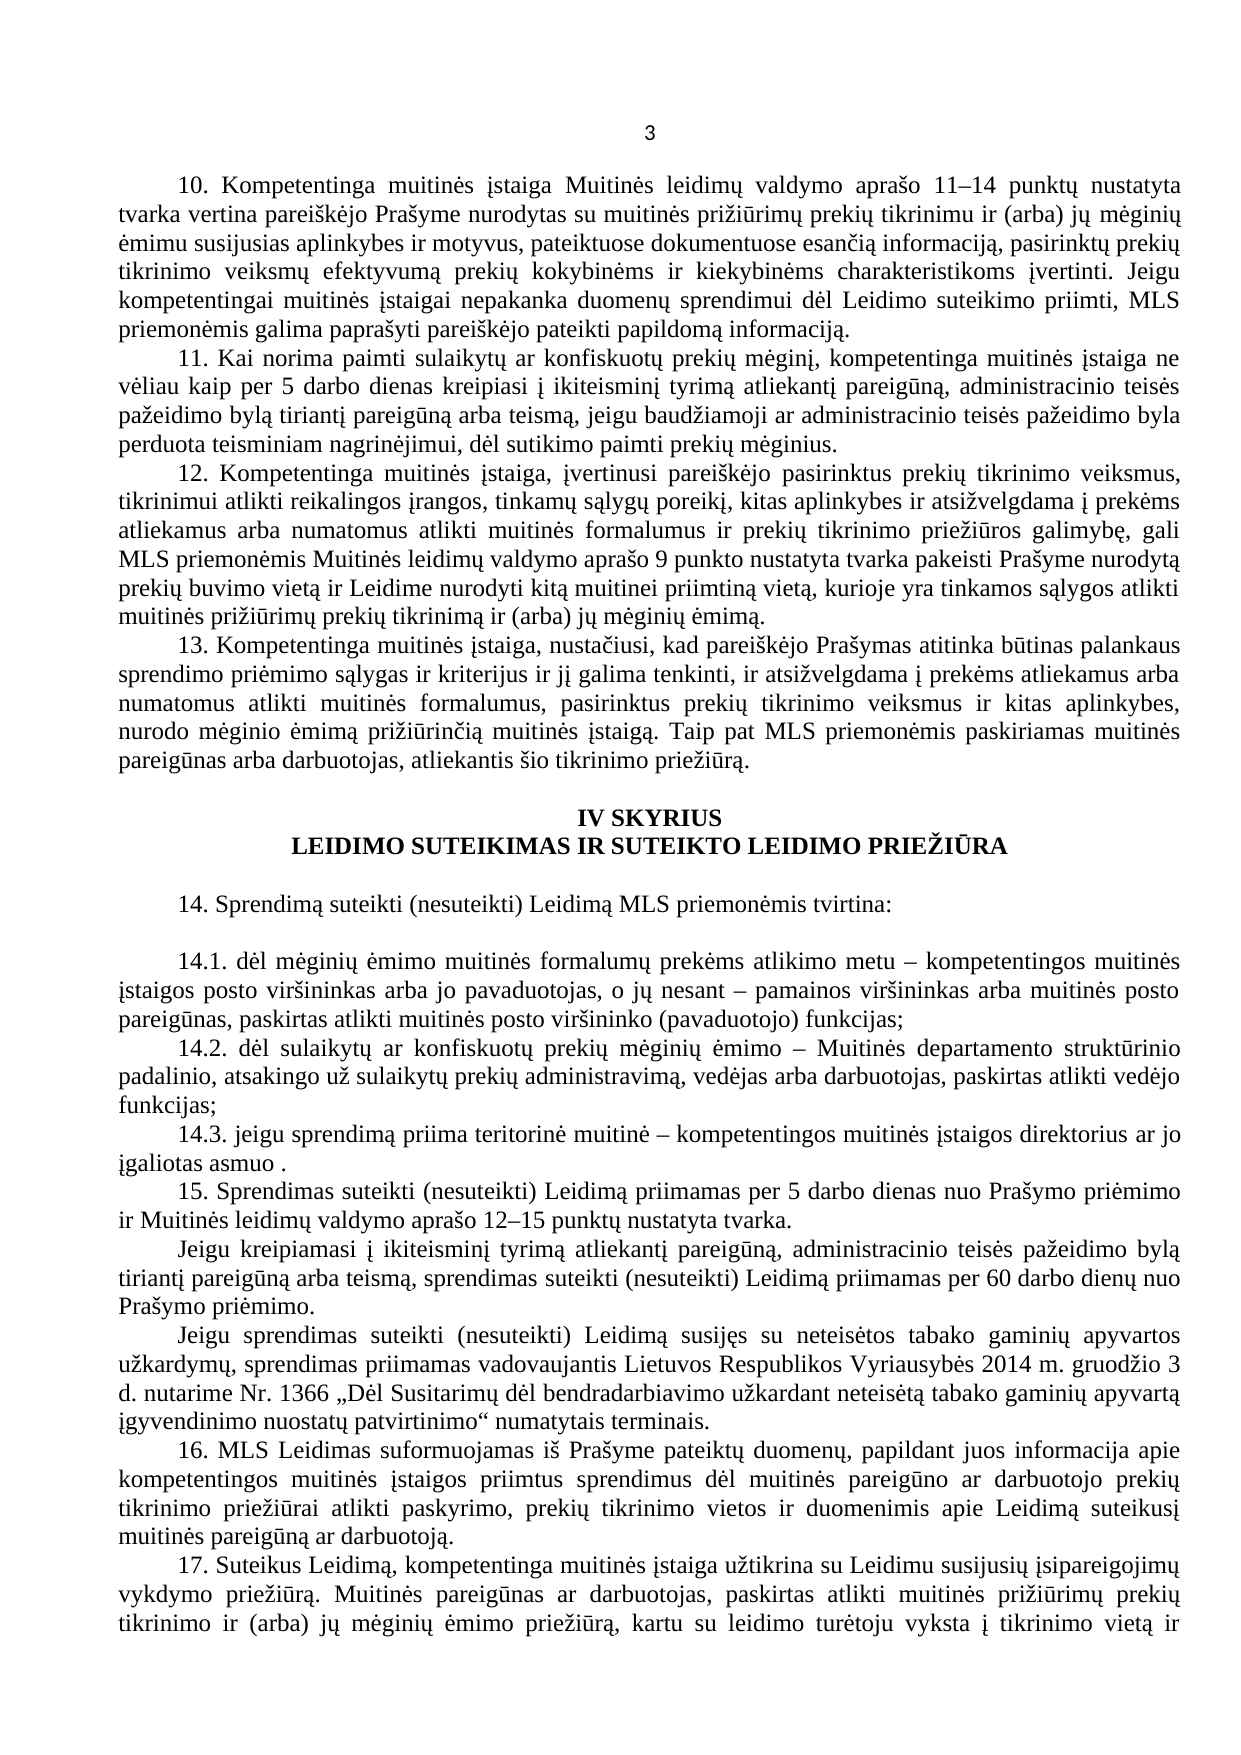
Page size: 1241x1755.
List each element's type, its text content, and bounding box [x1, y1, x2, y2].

text 15. Sprendimas suteikti (nesuteikti) Leidimą priimamas per 5 darbo dienas nuo Prašymo priėmimo ir Muitinės leidimų valdymo aprašo 12–15 punktų nustatyta tvarka. [118, 1176, 1181, 1234]
text LEIDIMO SUTEIKIMAS IR SUTEIKTO LEIDIMO PRIEŽIŪRA [118, 831, 1181, 860]
text 13. Kompetentinga muitinės įstaiga, nustačiusi, kad pareiškėjo Prašymas atitinka būtinas palankaus sprendimo priėmimo sąlygas ir kriterijus ir jį galima tenkinti, ir atsižvelgdama į prekėms atliekamus arba numatomus atlikti muitinės formalumus, pasirinktus prekių tikrinimo veiksmus ir kitas aplinkybes, nurodo mėginio ėmimą prižiūrinčią muitinės įstaigą. Taip pat MLS priemonėmis paskiriamas muitinės pareigūnas arba darbuotojas, atliekantis šio tikrinimo priežiūrą. [118, 630, 1181, 774]
text 10. Kompetentinga muitinės įstaiga Muitinės leidimų valdymo aprašo 11–14 punktų nustatyta tvarka vertina pareiškėjo Prašyme nurodytas su muitinės prižiūrimų prekių tikrinimu ir (arba) jų mėginių ėmimu susijusias aplinkybes ir motyvus, pateiktuose dokumentuose esančią informaciją, pasirinktų prekių tikrinimo veiksmų efektyvumą prekių kokybinėms ir kiekybinėms charakteristikoms įvertinti. Jeigu kompetentingai muitinės įstaigai nepakanka duomenų sprendimui dėl Leidimo suteikimo priimti, MLS priemonėmis galima paprašyti pareiškėjo pateikti papildomą informaciją. [118, 170, 1181, 343]
text 12. Kompetentinga muitinės įstaiga, įvertinusi pareiškėjo pasirinktus prekių tikrinimo veiksmus, tikrinimui atlikti reikalingos įrangos, tinkamų sąlygų poreikį, kitas aplinkybes ir atsižvelgdama į prekėms atliekamus arba numatomus atlikti muitinės formalumus ir prekių tikrinimo priežiūros galimybę, gali MLS priemonėmis Muitinės leidimų valdymo aprašo 9 punkto nustatyta tvarka pakeisti Prašyme nurodytą prekių buvimo vietą ir Leidime nurodyti kitą muitinei priimtiną vietą, kurioje yra tinkamos sąlygos atlikti muitinės prižiūrimų prekių tikrinimą ir (arba) jų mėginių ėmimą. [118, 458, 1181, 630]
text 14.3. jeigu sprendimą priima teritorinė muitinė – kompetentingos muitinės įstaigos direktorius ar jo įgaliotas asmuo . [118, 1119, 1181, 1176]
text 16. MLS Leidimas suformuojamas iš Prašyme pateiktų duomenų, papildant juos informacija apie kompetentingos muitinės įstaigos priimtus sprendimus dėl muitinės pareigūno ar darbuotojo prekių tikrinimo priežiūrai atlikti paskyrimo, prekių tikrinimo vietos ir duomenimis apie Leidimą suteikusį muitinės pareigūną ar darbuotoją. [118, 1435, 1181, 1550]
text 14.2. dėl sulaikytų ar konfiskuotų prekių mėginių ėmimo – Muitinės departamento struktūrinio padalinio, atsakingo už sulaikytų prekių administravimą, vedėjas arba darbuotojas, paskirtas atlikti vedėjo funkcijas; [118, 1033, 1181, 1119]
text Jeigu sprendimas suteikti (nesuteikti) Leidimą susijęs su neteisėtos tabako gaminių apyvartos užkardymų, sprendimas priimamas vadovaujantis Lietuvos Respublikos Vyriausybės 2014 m. gruodžio 3 d. nutarime Nr. 1366 „Dėl Susitarimų dėl bendradarbiavimo užkardant neteisėtą tabako gaminių apyvartą įgyvendinimo nuostatų patvirtinimo“ numatytais terminais. [118, 1320, 1181, 1435]
text Jeigu kreipiamasi į ikiteisminį tyrimą atliekantį pareigūną, administracinio teisės pažeidimo bylą tiriantį pareigūną arba teismą, sprendimas suteikti (nesuteikti) Leidimą priimamas per 60 darbo dienų nuo Prašymo priėmimo. [118, 1234, 1181, 1320]
text 14. Sprendimą suteikti (nesuteikti) Leidimą MLS priemonėmis tvirtina: [118, 889, 1181, 918]
text 17. Suteikus Leidimą, kompetentinga muitinės įstaiga užtikrina su Leidimu susijusių įsipareigojimų vykdymo priežiūrą. Muitinės pareigūnas ar darbuotojas, paskirtas atlikti muitinės prižiūrimų prekių tikrinimo ir (arba) jų mėginių ėmimo priežiūrą, kartu su leidimo turėtoju vyksta į tikrinimo vietą ir [118, 1550, 1181, 1636]
text 14.1. dėl mėginių ėmimo muitinės formalumų prekėms atlikimo metu – kompetentingos muitinės įstaigos posto viršininkas arba jo pavaduotojas, o jų nesant – pamainos viršininkas arba muitinės posto pareigūnas, paskirtas atlikti muitinės posto viršininko (pavaduotojo) funkcijas; [118, 946, 1181, 1033]
text 11. Kai norima paimti sulaikytų ar konfiskuotų prekių mėginį, kompetentinga muitinės įstaiga ne vėliau kaip per 5 darbo dienas kreipiasi į ikiteisminį tyrimą atliekantį pareigūną, administracinio teisės pažeidimo bylą tiriantį pareigūną arba teismą, jeigu baudžiamoji ar administracinio teisės pažeidimo byla perduota teisminiam nagrinėjimui, dėl sutikimo paimti prekių mėginius. [118, 343, 1181, 458]
text IV SKYRIUS [118, 803, 1181, 831]
